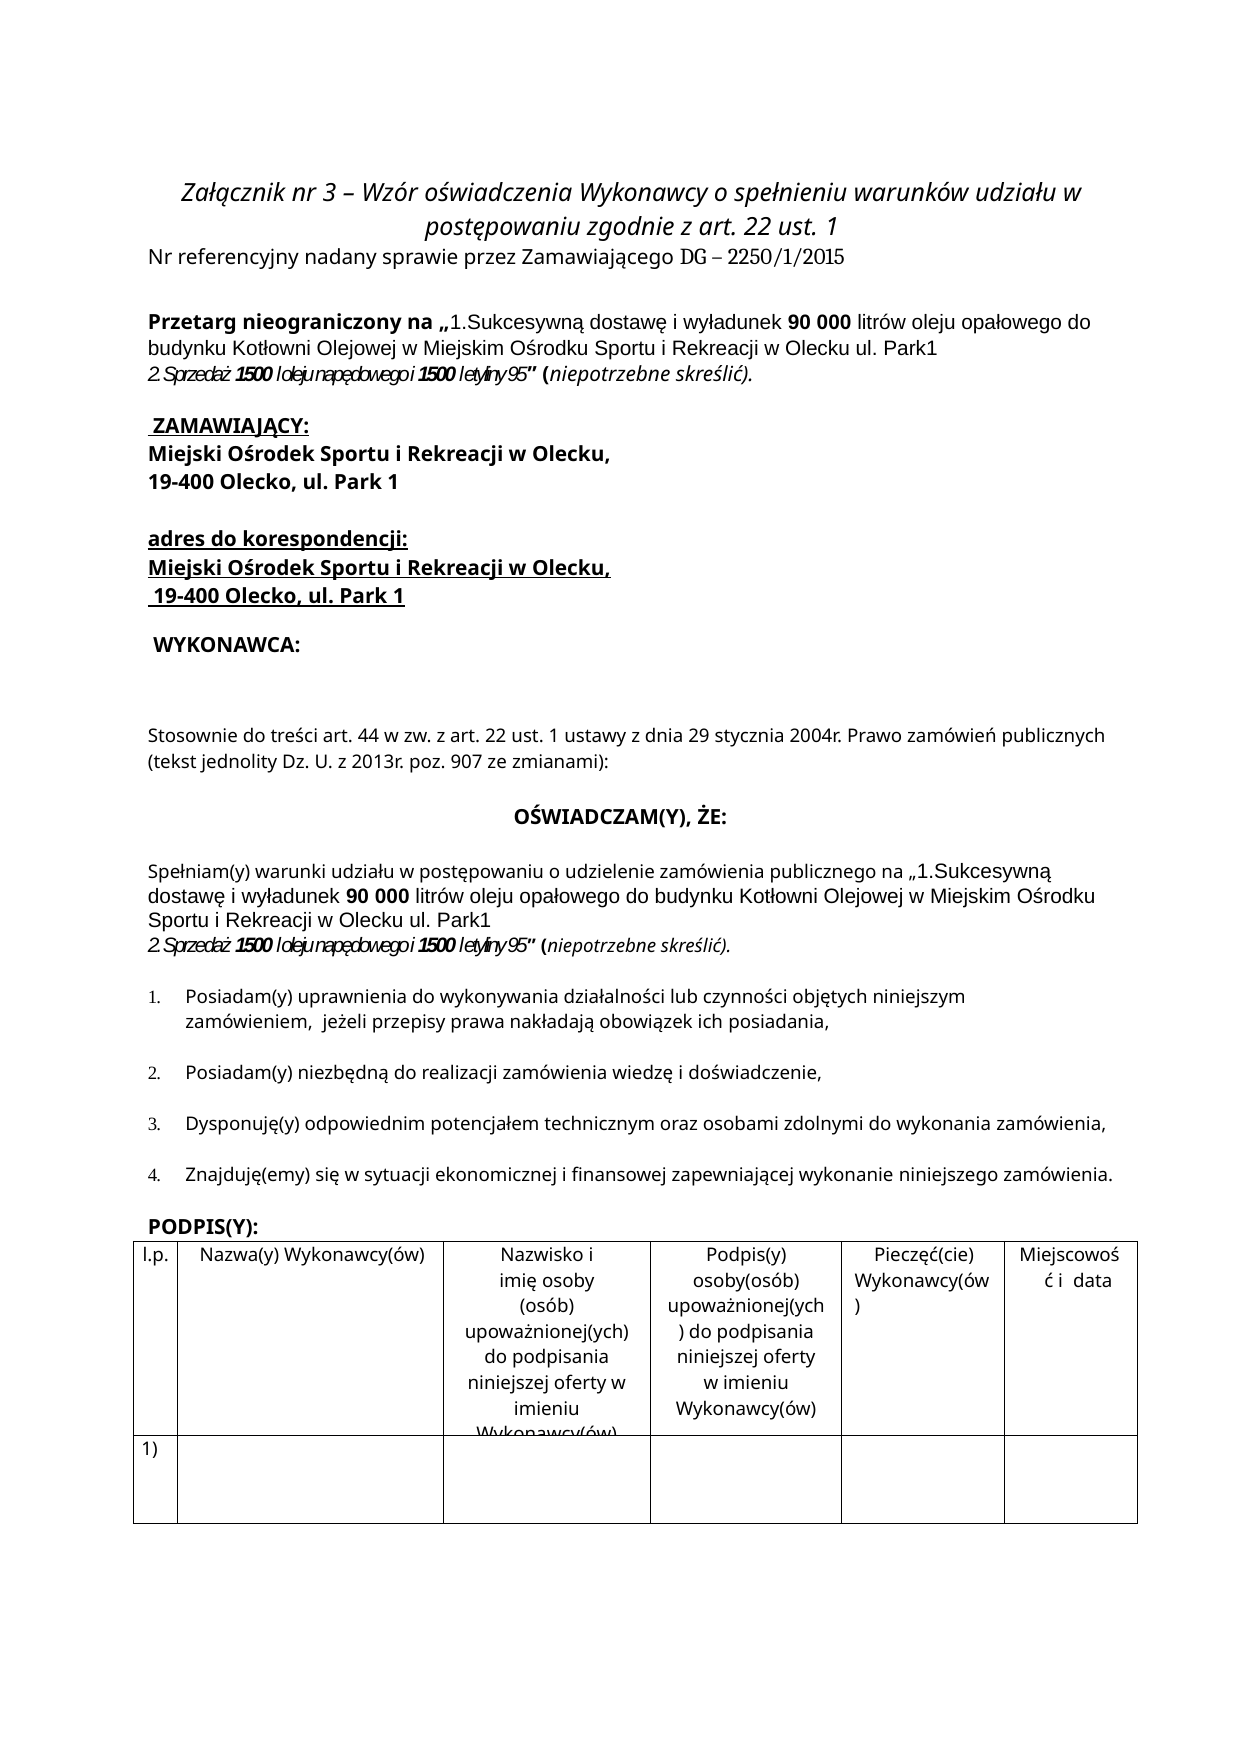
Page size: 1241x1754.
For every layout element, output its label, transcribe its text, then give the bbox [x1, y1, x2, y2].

list Znajduję(emy) się w sytuacji ekonomicznej i finansowej zapewniającej wykonanie niniejszego zamówienia. [148, 1161, 1165, 1187]
subtitle Przetarg nieograniczony na „1.Sukcesywną dostawę i wyładunek 90 000 litrów oleju opałowego do budynku Kotłowni Olejowej w Miejskim Ośrodku Sportu i Rekreacji w Olecku ul. Park1 [148, 307, 1118, 359]
subtitle ZAMAWIAJĄCY: [148, 414, 1118, 439]
subtitle PODPIS(Y): [148, 1212, 1118, 1241]
text Spełniam(y) warunki udziału w postępowaniu o udzielenie zamówienia publicznego na „1.Sukcesywną dostawę i wyładunek 90 000 litrów oleju opałowego do budynku Kotłowni Olejowej w Miejskim Ośrodku Sportu i Rekreacji w Olecku ul. Park1 [148, 859, 1118, 932]
subtitle OŚWIADCZAM(Y), ŻE: [504, 802, 736, 830]
text Nr referencyjny nadany sprawie przez Zamawiającego DG – 2250/1/2015 [148, 242, 1118, 271]
table_cell [444, 1436, 650, 1523]
text 2. Sprzedaż 1500 l oleju napędowego i 1500 l etyliny 95” (niepotrzebne skreślić). [148, 932, 1118, 958]
table_header l.p. [134, 1242, 177, 1434]
list Posiadam(y) niezbędną do realizacji zamówienia wiedzę i doświadczenie, [148, 1059, 1165, 1085]
table_cell [1005, 1436, 1137, 1523]
table_cell 1) [134, 1436, 177, 1523]
subtitle WYKONAWCA: [148, 630, 308, 659]
list Posiadam(y) uprawnienia do wykonywania działalności lub czynności objętych niniejszym zamówieniem, jeżeli przepisy prawa nakładają obowiązek ich posiadania, [148, 983, 1093, 1034]
text Załącznik nr 3 – Wzór oświadczenia Wykonawcy o spełnieniu warunków udziału w postępowaniu zgodnie z art. 22 ust. 1 [148, 174, 1118, 242]
subtitle Miejski Ośrodek Sportu i Rekreacji w Olecku, [148, 553, 1118, 581]
list Miejski Ośrodek Sportu i Rekreacji w Olecku, [148, 439, 871, 467]
table_header Nazwisko i imię osoby (osób) upoważnionej(ych) do podpisania niniejszej oferty w imieniu Wykonawcy(ów) [444, 1242, 650, 1434]
subtitle 2. Sprzedaż 1500 l oleju napędowego i 1500 l etyliny 95” (niepotrzebne skreślić). [148, 359, 1118, 388]
table_cell [178, 1436, 443, 1523]
list Dysponuję(y) odpowiednim potencjałem technicznym oraz osobami zdolnymi do wykonania zamówienia, [148, 1111, 1165, 1136]
table_cell [842, 1436, 1004, 1523]
table_header Nazwa(y) Wykonawcy(ów) [178, 1242, 443, 1434]
table_cell [651, 1436, 841, 1523]
list 19-400 Olecko, ul. Park 1 [148, 467, 871, 496]
table_header Pieczęć(cie) Wykonawcy(ów) [842, 1242, 1004, 1434]
table_header Podpis(y) osoby(osób) upoważnionej(ych) do podpisania niniejszej oferty w imieniu Wykonawcy(ów) [651, 1242, 841, 1434]
text Stosownie do treści art. 44 w zw. z art. 22 ust. 1 ustawy z dnia 29 stycznia 2004r. Prawo zamówień publicznych (tekst jednolity Dz. U. z 2013r. poz. 907 ze zmianami): [148, 723, 1118, 774]
table_header Miejscowość i data [1005, 1242, 1137, 1434]
text 19-400 Olecko, ul. Park 1 [148, 581, 1118, 609]
subtitle adres do korespondencji: [148, 524, 1118, 553]
